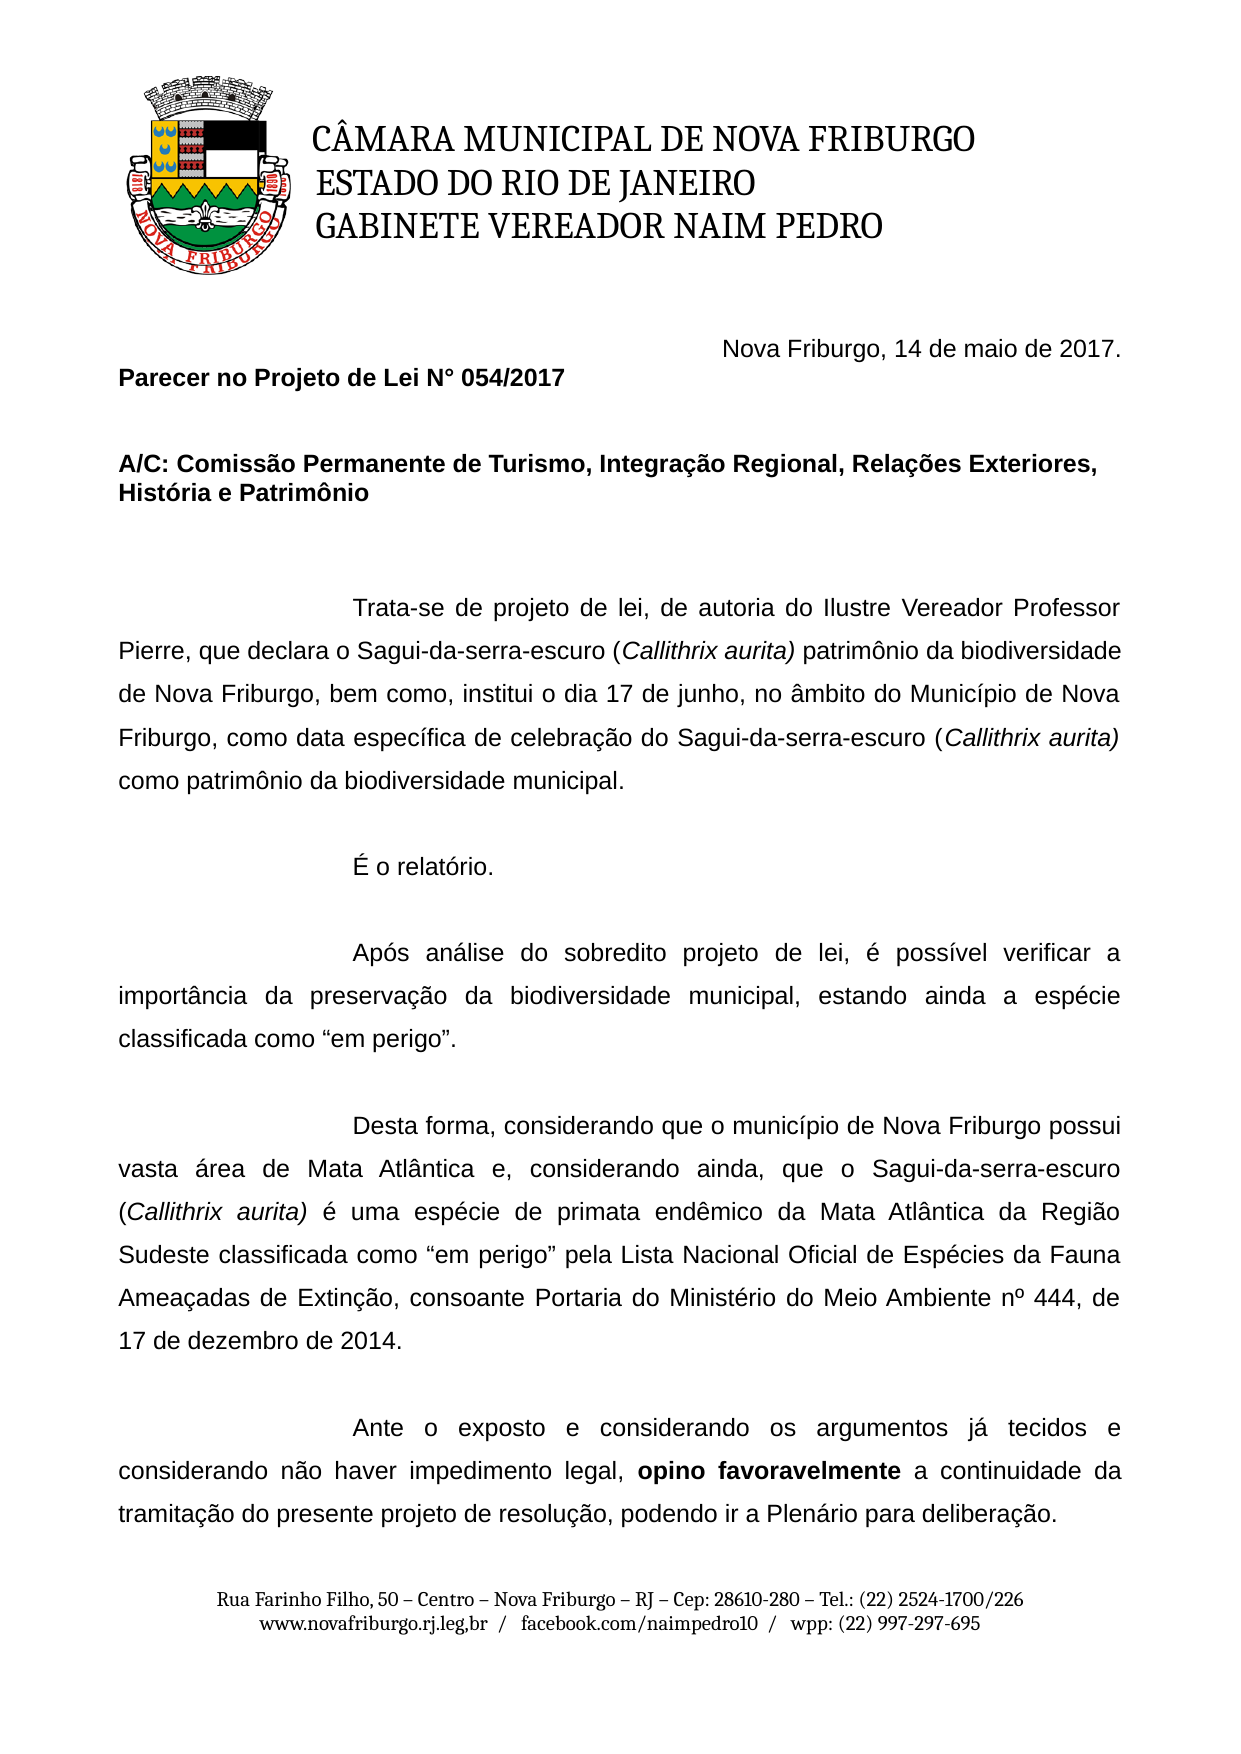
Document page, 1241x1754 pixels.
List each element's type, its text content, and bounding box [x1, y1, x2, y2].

text Ante o exposto e considerando os argumentos já tecidos e considerando não haver impedimento legal, opino favoravelmente a continuidade da tramitação do presente projeto de resolução, podendo ir a Plenário para deliberação. [118, 1413, 1122, 1528]
picture [126, 76, 291, 275]
text Após análise do sobredito projeto de lei, é possível verificar a importância da preservação da biodiversidade municipal, estando ainda a espécie classificada como “em perigo”. [118, 938, 1122, 1053]
text A/C: Comissão Permanente de Turismo, Integração Regional, Relações Exteriores, História e Patrimônio [118, 449, 1122, 507]
text Desta forma, considerando que o município de Nova Friburgo possui vasta área de Mata Atlântica e, considerando ainda, que o Sagui-da-serra-escuro (Callithrix aurita) é uma espécie de primata endêmico da Mata Atlântica da Região Sudeste classificada como “em perigo” pela Lista Nacional Oficial de Espécies da Fauna Ameaçadas de Extinção, consoante Portaria do Ministério do Meio Ambiente nº 444, de 17 de dezembro de 2014. [118, 1111, 1122, 1355]
text Trata-se de projeto de lei, de autoria do Ilustre Vereador Professor Pierre, que declara o Sagui-da-serra-escuro (Callithrix aurita) patrimônio da biodiversidade de Nova Friburgo, bem como, institui o dia 17 de junho, no âmbito do Município de Nova Friburgo, como data específica de celebração do Sagui-da-serra-escuro (Callithrix aurita) como patrimônio da biodiversidade municipal. [118, 593, 1122, 794]
text Parecer no Projeto de Lei N° 054/2017 [118, 363, 1122, 392]
text Nova Friburgo, 14 de maio de 2017. [118, 334, 1122, 363]
text É o relatório. [118, 852, 1122, 881]
